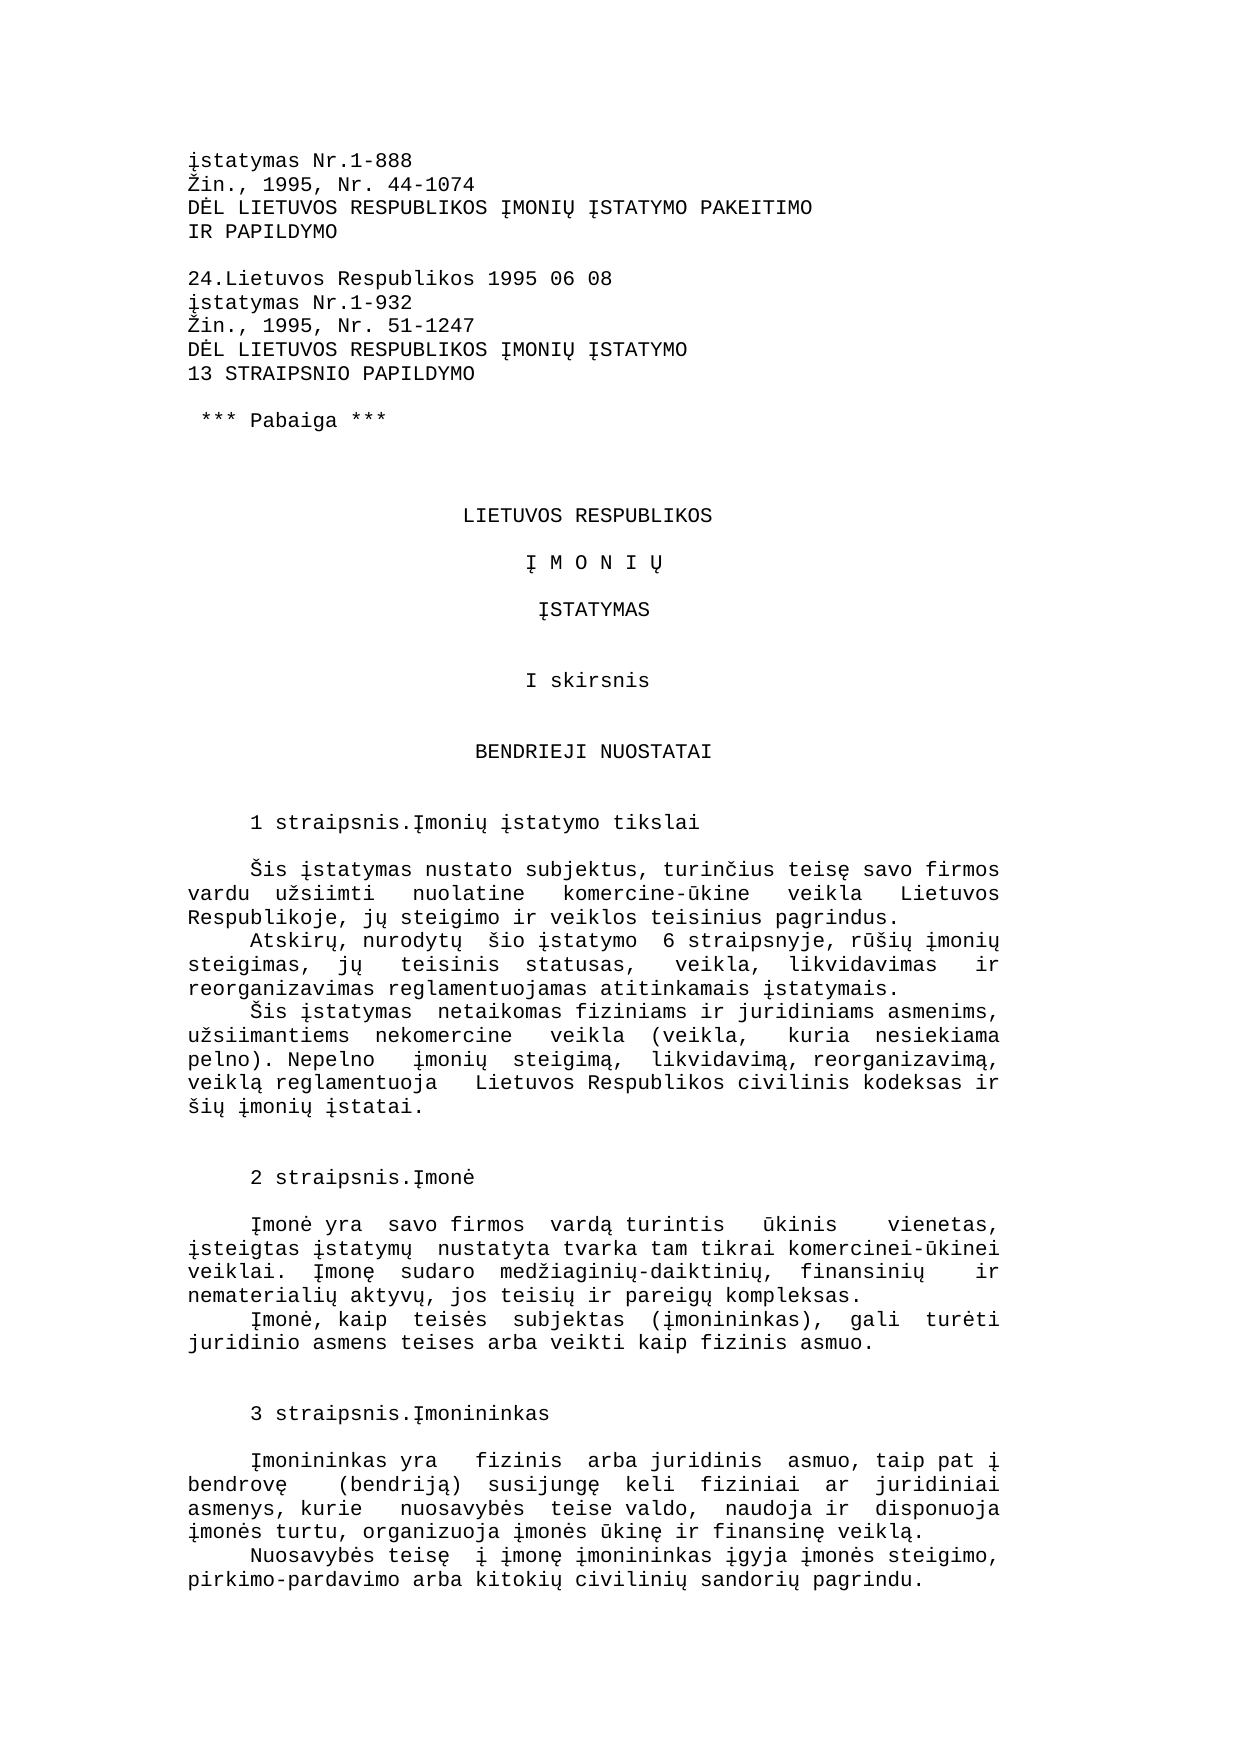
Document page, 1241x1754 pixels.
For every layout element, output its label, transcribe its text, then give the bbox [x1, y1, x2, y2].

text Įmonė, kaip teisės subjektas (įmonininkas), gali turėti [187, 1309, 1053, 1332]
text šių įmonių įstatai. [187, 1096, 1053, 1119]
text veiklą reglamentuoja Lietuvos Respublikos civilinis kodeksas ir [187, 1072, 1053, 1096]
text I skirsnis [187, 670, 1053, 694]
text Žin., 1995, Nr. 44-1074 [187, 174, 1053, 197]
text įsteigtas įstatymų nustatyta tvarka tam tikrai komercinei-ūkinei [187, 1238, 1053, 1261]
text Respublikoje, jų steigimo ir veiklos teisinius pagrindus. [187, 907, 1053, 930]
text pelno). Nepelno įmonių steigimą, likvidavimą, reorganizavimą, [187, 1048, 1053, 1072]
text asmenys, kurie nuosavybės teise valdo, naudoja ir disponuoja [187, 1498, 1053, 1521]
text įstatymas Nr.1-888 [187, 150, 1053, 174]
text reorganizavimas reglamentuojamas atitinkamais įstatymais. [187, 978, 1053, 1001]
text juridinio asmens teises arba veikti kaip fizinis asmuo. [187, 1332, 1053, 1356]
text įstatymas Nr.1-932 [187, 292, 1053, 316]
text vardu užsiimti nuolatine komercine-ūkine veikla Lietuvos [187, 883, 1053, 907]
text 24.Lietuvos Respublikos 1995 06 08 [187, 268, 1053, 292]
text Nuosavybės teisę į įmonę įmonininkas įgyja įmonės steigimo, [187, 1545, 1053, 1569]
text Šis įstatymas nustato subjektus, turinčius teisę savo firmos [187, 859, 1053, 883]
text *** Pabaiga *** [187, 410, 1053, 434]
text veiklai. Įmonę sudaro medžiaginių-daiktinių, finansinių ir [187, 1261, 1053, 1285]
text steigimas, jų teisinis statusas, veikla, likvidavimas ir [187, 954, 1053, 978]
text DĖL LIETUVOS RESPUBLIKOS ĮMONIŲ ĮSTATYMO [187, 339, 1053, 363]
text nematerialių aktyvų, jos teisių ir pareigų kompleksas. [187, 1285, 1053, 1309]
text Šis įstatymas netaikomas fiziniams ir juridiniams asmenims, [187, 1001, 1053, 1025]
text užsiimantiems nekomercine veikla (veikla, kuria nesiekiama [187, 1025, 1053, 1048]
text ĮSTATYMAS [187, 599, 1053, 623]
text LIETUVOS RESPUBLIKOS [187, 505, 1053, 528]
text 1 straipsnis.Įmonių įstatymo tikslai [187, 812, 1053, 836]
text DĖL LIETUVOS RESPUBLIKOS ĮMONIŲ ĮSTATYMO PAKEITIMO [187, 197, 1053, 221]
text Atskirų, nurodytų šio įstatymo 6 straipsnyje, rūšių įmonių [187, 930, 1053, 954]
text įmonės turtu, organizuoja įmonės ūkinę ir finansinę veiklą. [187, 1521, 1053, 1545]
text Įmonininkas yra fizinis arba juridinis asmuo, taip pat į [187, 1451, 1053, 1474]
text IR PAPILDYMO [187, 221, 1053, 244]
text 13 STRAIPSNIO PAPILDYMO [187, 363, 1053, 386]
text pirkimo-pardavimo arba kitokių civilinių sandorių pagrindu. [187, 1569, 1053, 1592]
text bendrovę (bendriją) susijungę keli fiziniai ar juridiniai [187, 1474, 1053, 1498]
text Įmonė yra savo firmos vardą turintis ūkinis vienetas, [187, 1214, 1053, 1238]
text Į M O N I Ų [187, 552, 1053, 576]
text 2 straipsnis.Įmonė [187, 1167, 1053, 1190]
text 3 straipsnis.Įmonininkas [187, 1403, 1053, 1427]
text BENDRIEJI NUOSTATAI [187, 741, 1053, 765]
text Žin., 1995, Nr. 51-1247 [187, 316, 1053, 339]
